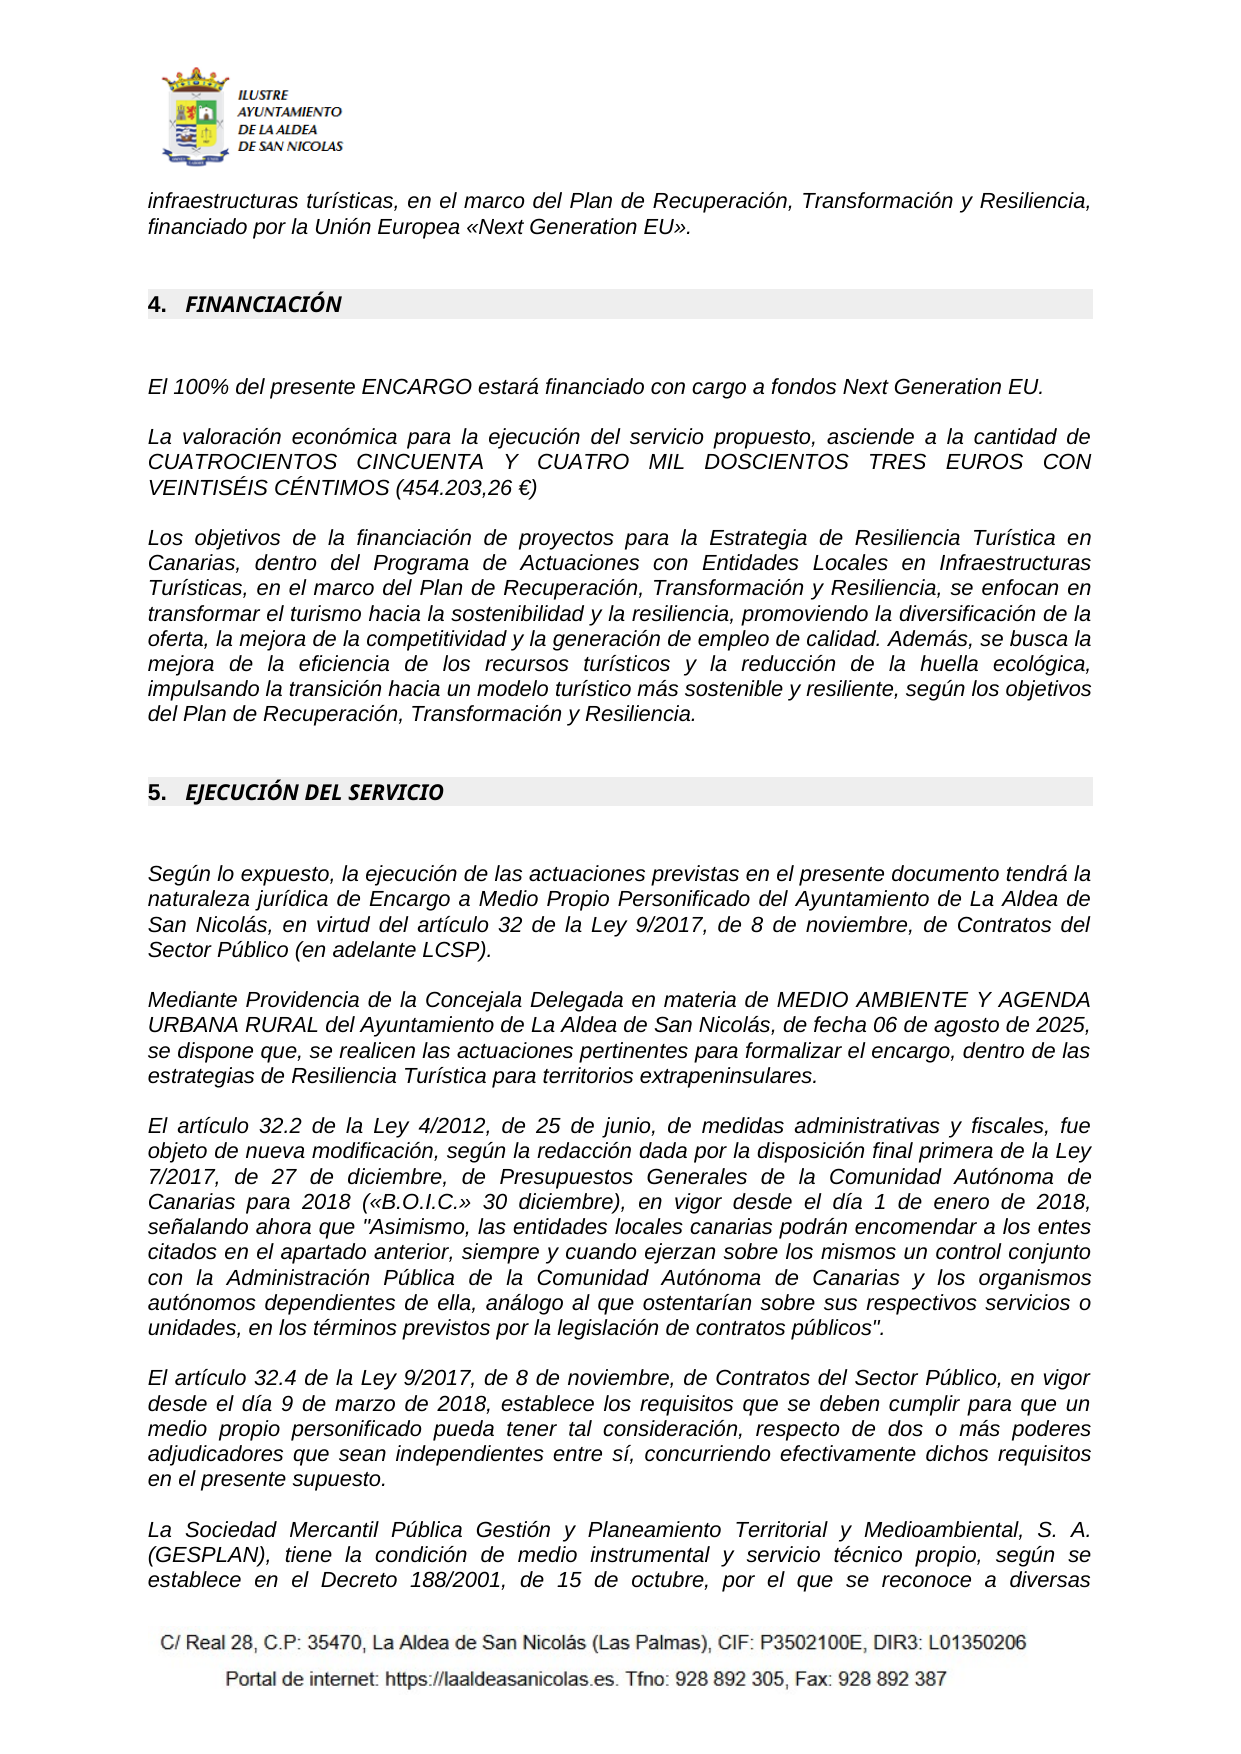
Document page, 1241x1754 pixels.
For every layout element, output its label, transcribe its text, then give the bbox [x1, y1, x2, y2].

text Mediante Providencia de la Concejala Delegada en materia de MEDIO AMBIENTE Y AGENDA URBANA RURAL del Ayuntamiento de La Aldea de San Nicolás, de fecha 06 de agosto de 2025, se dispone que, se realicen las actuaciones pertinentes para formalizar el encargo, dentro de las estrategias de Resiliencia Turística para territorios extrapeninsulares. [148, 987, 1093, 1088]
subtitle FINANCIACIÓN [148, 289, 1093, 319]
text Los objetivos de la financiación de proyectos para la Estrategia de Resiliencia Turística en Canarias, dentro del Programa de Actuaciones con Entidades Locales en Infraestructuras Turísticas, en el marco del Plan de Recuperación, Transformación y Resiliencia, se enfocan en transformar el turismo hacia la sostenibilidad y la resiliencia, promoviendo la diversificación de la oferta, la mejora de la competitividad y la generación de empleo de calidad. Además, se busca la mejora de la eficiencia de los recursos turísticos y la reducción de la huella ecológica, impulsando la transición hacia un modelo turístico más sostenible y resiliente, según los objetivos del Plan de Recuperación, Transformación y Resiliencia. [148, 525, 1093, 726]
text El artículo 32.2 de la Ley 4/2012, de 25 de junio, de medidas administrativas y fiscales, fue objeto de nueva modificación, según la redacción dada por la disposición final primera de la Ley 7/2017, de 27 de diciembre, de Presupuestos Generales de la Comunidad Autónoma de Canarias para 2018 («B.O.I.C.» 30 diciembre), en vigor desde el día 1 de enero de 2018, señalando ahora que "Asimismo, las entidades locales canarias podrán encomendar a los entes citados en el apartado anterior, siempre y cuando ejerzan sobre los mismos un control conjunto con la Administración Pública de la Comunidad Autónoma de Canarias y los organismos autónomos dependientes de ella, análogo al que ostentarían sobre sus respectivos servicios o unidades, en los términos previstos por la legislación de contratos públicos". [148, 1113, 1093, 1340]
text El artículo 32.4 de la Ley 9/2017, de 8 de noviembre, de Contratos del Sector Público, en vigor desde el día 9 de marzo de 2018, establece los requisitos que se deben cumplir para que un medio propio personificado pueda tener tal consideración, respecto de dos o más poderes adjudicadores que sean independientes entre sí, concurriendo efectivamente dichos requisitos en el presente supuesto. [148, 1365, 1093, 1491]
text El 100% del presente ENCARGO estará financiado con cargo a fondos Next Generation EU. [148, 373, 1093, 399]
picture [148, 59, 359, 174]
text La valoración económica para la ejecución del servicio propuesto, asciende a la cantidad de CUATROCIENTOS CINCUENTA Y CUATRO MIL DOSCIENTOS TRES EUROS CON VEINTISÉIS CÉNTIMOS (454.203,26 €) [148, 424, 1093, 499]
text infraestructuras turísticas, en el marco del Plan de Recuperación, Transformación y Resiliencia, financiado por la Unión Europea «Next Generation EU». [148, 188, 1093, 239]
subtitle EJECUCIÓN DEL SERVICIO [148, 777, 1093, 806]
text Según lo expuesto, la ejecución de las actuaciones previstas en el presente documento tendrá la naturaleza jurídica de Encargo a Medio Propio Personificado del Ayuntamiento de La Aldea de San Nicolás, en virtud del artículo 32 de la Ley 9/2017, de 8 de noviembre, de Contratos del Sector Público (en adelante LCSP). [148, 861, 1093, 962]
text La Sociedad Mercantil Pública Gestión y Planeamiento Territorial y Medioambiental, S. A. (GESPLAN), tiene la condición de medio instrumental y servicio técnico propio, según se establece en el Decreto 188/2001, de 15 de octubre, por el que se reconoce a diversas [148, 1517, 1093, 1592]
picture [148, 1626, 1033, 1695]
